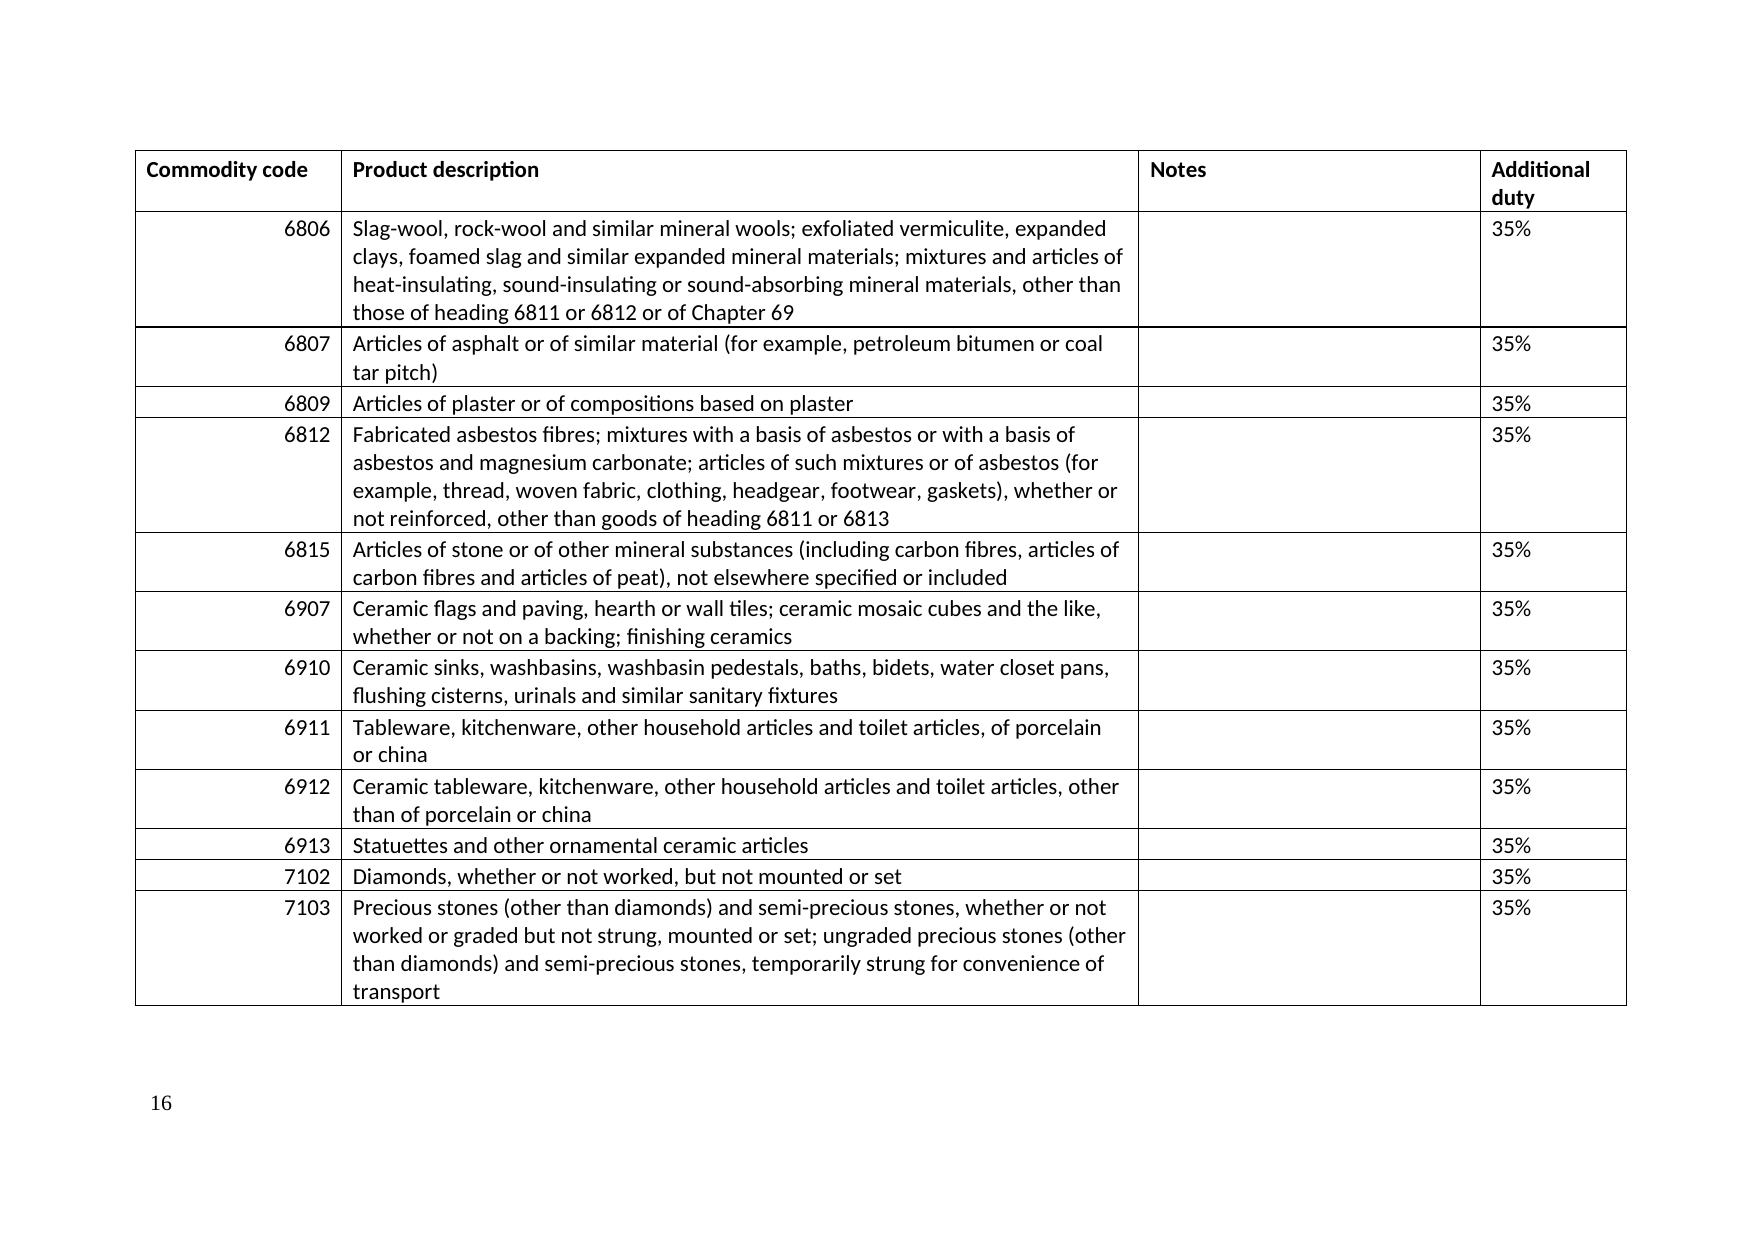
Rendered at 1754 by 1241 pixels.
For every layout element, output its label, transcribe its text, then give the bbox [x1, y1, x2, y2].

table_cell [1139, 387, 1480, 417]
table_cell [1139, 770, 1480, 828]
table_cell 35% [1481, 860, 1626, 890]
table_cell 6913 [136, 829, 341, 859]
table_cell Slag-wool, rock-wool and similar mineral wools; exfoliated vermiculite, expanded clays, foamed slag and similar expanded mineral materials; mixtures and articles of heat-insulating, sound-insulating or sound-absorbing mineral materials, other than those of heading 6811 or 6812 or of Chapter 69 [342, 212, 1138, 326]
table_cell 35% [1481, 533, 1626, 591]
table_cell [1139, 829, 1480, 859]
table_cell 6910 [136, 651, 341, 709]
table_cell Tableware, kitchenware, other household articles and toilet articles, of porcelain or china [342, 711, 1138, 769]
table_cell Articles of asphalt or of similar material (for example, petroleum bitumen or coal tar pitch) [342, 328, 1138, 386]
table_cell 6809 [136, 387, 341, 417]
table_cell [1139, 592, 1480, 650]
table_cell 6912 [136, 770, 341, 828]
table_cell [1139, 328, 1480, 386]
table_cell Ceramic tableware, kitchenware, other household articles and toilet articles, other than of porcelain or china [342, 770, 1138, 828]
table_cell Ceramic sinks, washbasins, washbasin pedestals, baths, bidets, water closet pans, flushing cisterns, urinals and similar sanitary fixtures [342, 651, 1138, 709]
table_cell Articles of plaster or of compositions based on plaster [342, 387, 1138, 417]
table_cell Precious stones (other than diamonds) and semi-precious stones, whether or not worked or graded but not strung, mounted or set; ungraded precious stones (other than diamonds) and semi-precious stones, temporarily strung for convenience of transport [342, 891, 1138, 1005]
table_cell 7103 [136, 891, 341, 1005]
table_cell 35% [1481, 387, 1626, 417]
table_cell 35% [1481, 829, 1626, 859]
table_cell 35% [1481, 328, 1626, 386]
table_cell [1139, 711, 1480, 769]
table_cell Fabricated asbestos fibres; mixtures with a basis of asbestos or with a basis of asbestos and magnesium carbonate; articles of such mixtures or of asbestos (for example, thread, woven fabric, clothing, headgear, footwear, gaskets), whether or not reinforced, other than goods of heading 6811 or 6813 [342, 418, 1138, 532]
table_cell 35% [1481, 891, 1626, 1005]
table_cell [1139, 651, 1480, 709]
table_header Commodity code [136, 151, 341, 211]
table_cell 35% [1481, 651, 1626, 709]
table_cell 6806 [136, 212, 341, 326]
table_cell [1139, 212, 1480, 326]
table_cell [1139, 418, 1480, 532]
table_cell Statuettes and other ornamental ceramic articles [342, 829, 1138, 859]
table_cell Articles of stone or of other mineral substances (including carbon fibres, articles of carbon fibres and articles of peat), not elsewhere specified or included [342, 533, 1138, 591]
table_cell 7102 [136, 860, 341, 890]
table_cell [1139, 533, 1480, 591]
table_cell 6812 [136, 418, 341, 532]
table_cell Diamonds, whether or not worked, but not mounted or set [342, 860, 1138, 890]
table_cell 35% [1481, 418, 1626, 532]
table_cell 35% [1481, 212, 1626, 326]
table_cell Ceramic flags and paving, hearth or wall tiles; ceramic mosaic cubes and the like, whether or not on a backing; finishing ceramics [342, 592, 1138, 650]
table_cell [1139, 891, 1480, 1005]
table_cell 6815 [136, 533, 341, 591]
table_header Notes [1139, 151, 1480, 211]
table_cell 35% [1481, 592, 1626, 650]
table_header Additional duty [1481, 151, 1626, 211]
table_cell [1139, 860, 1480, 890]
table_header Product description [342, 151, 1138, 211]
table_cell 35% [1481, 711, 1626, 769]
table_cell 6807 [136, 328, 341, 386]
table_cell 6907 [136, 592, 341, 650]
table_cell 6911 [136, 711, 341, 769]
table_cell 35% [1481, 770, 1626, 828]
